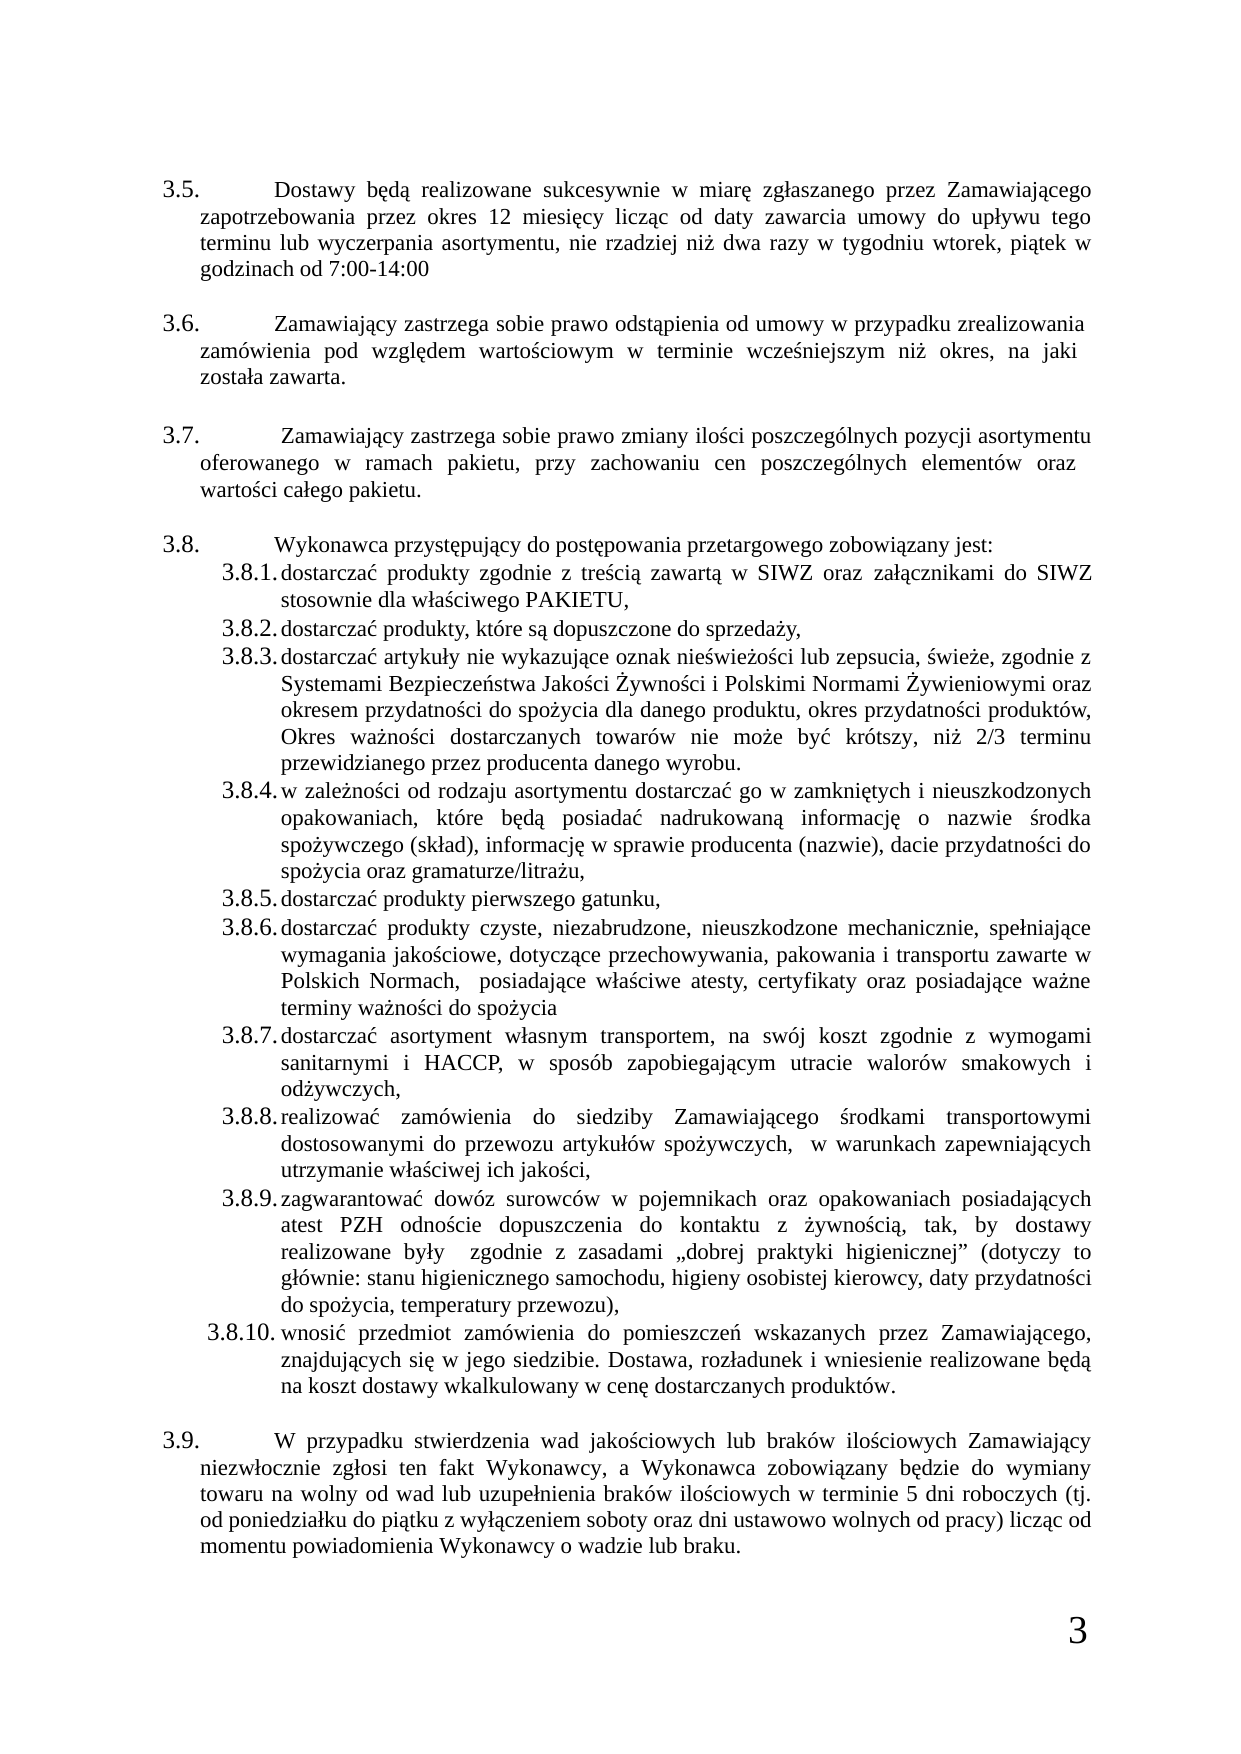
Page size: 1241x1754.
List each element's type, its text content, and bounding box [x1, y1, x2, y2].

list Dostawy będą realizowane sukcesywnie w miarę zgłaszanego przez Zamawiającego zapotrzebowania przez okres 12 miesięcy licząc od daty zawarcia umowy do upływu tego terminu lub wyczerpania asortymentu, nie rzadziej niż dwa razy w tygodniu wtorek, piątek w godzinach od 7:00-14:00 [162, 174, 1093, 282]
list dostarczać produkty zgodnie z treścią zawartą w SIWZ oraz załącznikami do SIWZ stosownie dla właściwego PAKIETU, [222, 557, 1093, 613]
list w zależności od rodzaju asortymentu dostarczać go w zamkniętych i nieuszkodzonych opakowaniach, które będą posiadać nadrukowaną informację o nazwie środka spożywczego (skład), informację w sprawie producenta (nazwie), dacie przydatności do spożycia oraz gramaturze/litrażu, [222, 776, 1093, 883]
list realizować zamówienia do siedziby Zamawiającego środkami transportowymi dostosowanymi do przewozu artykułów spożywczych, w warunkach zapewniających utrzymanie właściwej ich jakości, [222, 1101, 1093, 1183]
list dostarczać produkty, które są dopuszczone do sprzedaży, [222, 613, 1093, 641]
list W przypadku stwierdzenia wad jakościowych lub braków ilościowych Zamawiający niezwłocznie zgłosi ten fakt Wykonawcy, a Wykonawca zobowiązany będzie do wymiany towaru na wolny od wad lub uzupełnienia braków ilościowych w terminie 5 dni roboczych (tj. od poniedziałku do piątku z wyłączeniem soboty oraz dni ustawowo wolnych od pracy) licząc od momentu powiadomienia Wykonawcy o wadzie lub braku. [162, 1425, 1093, 1559]
list dostarczać asortyment własnym transportem, na swój koszt zgodnie z wymogami sanitarnymi i HACCP, w sposób zapobiegającym utracie walorów smakowych i odżywczych, [222, 1020, 1093, 1101]
list zagwarantować dowóz surowców w pojemnikach oraz opakowaniach posiadających atest PZH odnoście dopuszczenia do kontaktu z żywnością, tak, by dostawy realizowane były zgodnie z zasadami „dobrej praktyki higienicznej” (dotyczy to głównie: stanu higienicznego samochodu, higieny osobistej kierowcy, daty przydatności do spożycia, temperatury przewozu), [222, 1183, 1093, 1317]
list Wykonawca przystępujący do postępowania przetargowego zobowiązany jest: [162, 529, 1093, 557]
list Zamawiający zastrzega sobie prawo zmiany ilości poszczególnych pozycji asortymentu oferowanego w ramach pakietu, przy zachowaniu cen poszczególnych elementów oraz wartości całego pakietu. [162, 421, 1093, 502]
list dostarczać produkty czyste, niezabrudzone, nieuszkodzone mechanicznie, spełniające wymagania jakościowe, dotyczące przechowywania, pakowania i transportu zawarte w Polskich Normach, posiadające właściwe atesty, certyfikaty oraz posiadające ważne terminy ważności do spożycia [222, 912, 1093, 1020]
list Zamawiający zastrzega sobie prawo odstąpienia od umowy w przypadku zrealizowania zamówienia pod względem wartościowym w terminie wcześniejszym niż okres, na jaki została zawarta. [162, 308, 1093, 389]
list dostarczać artykuły nie wykazujące oznak nieświeżości lub zepsucia, świeże, zgodnie z Systemami Bezpieczeństwa Jakości Żywności i Polskimi Normami Żywieniowymi oraz okresem przydatności do spożycia dla danego produktu, okres przydatności produktów, Okres ważności dostarczanych towarów nie może być krótszy, niż 2/3 terminu przewidzianego przez producenta danego wyrobu. [222, 641, 1093, 776]
list wnosić przedmiot zamówienia do pomieszczeń wskazanych przez Zamawiającego, znajdujących się w jego siedzibie. Dostawa, rozładunek i wniesienie realizowane będą na koszt dostawy wkalkulowany w cenę dostarczanych produktów. [207, 1317, 1093, 1398]
list dostarczać produkty pierwszego gatunku, [222, 883, 1093, 912]
